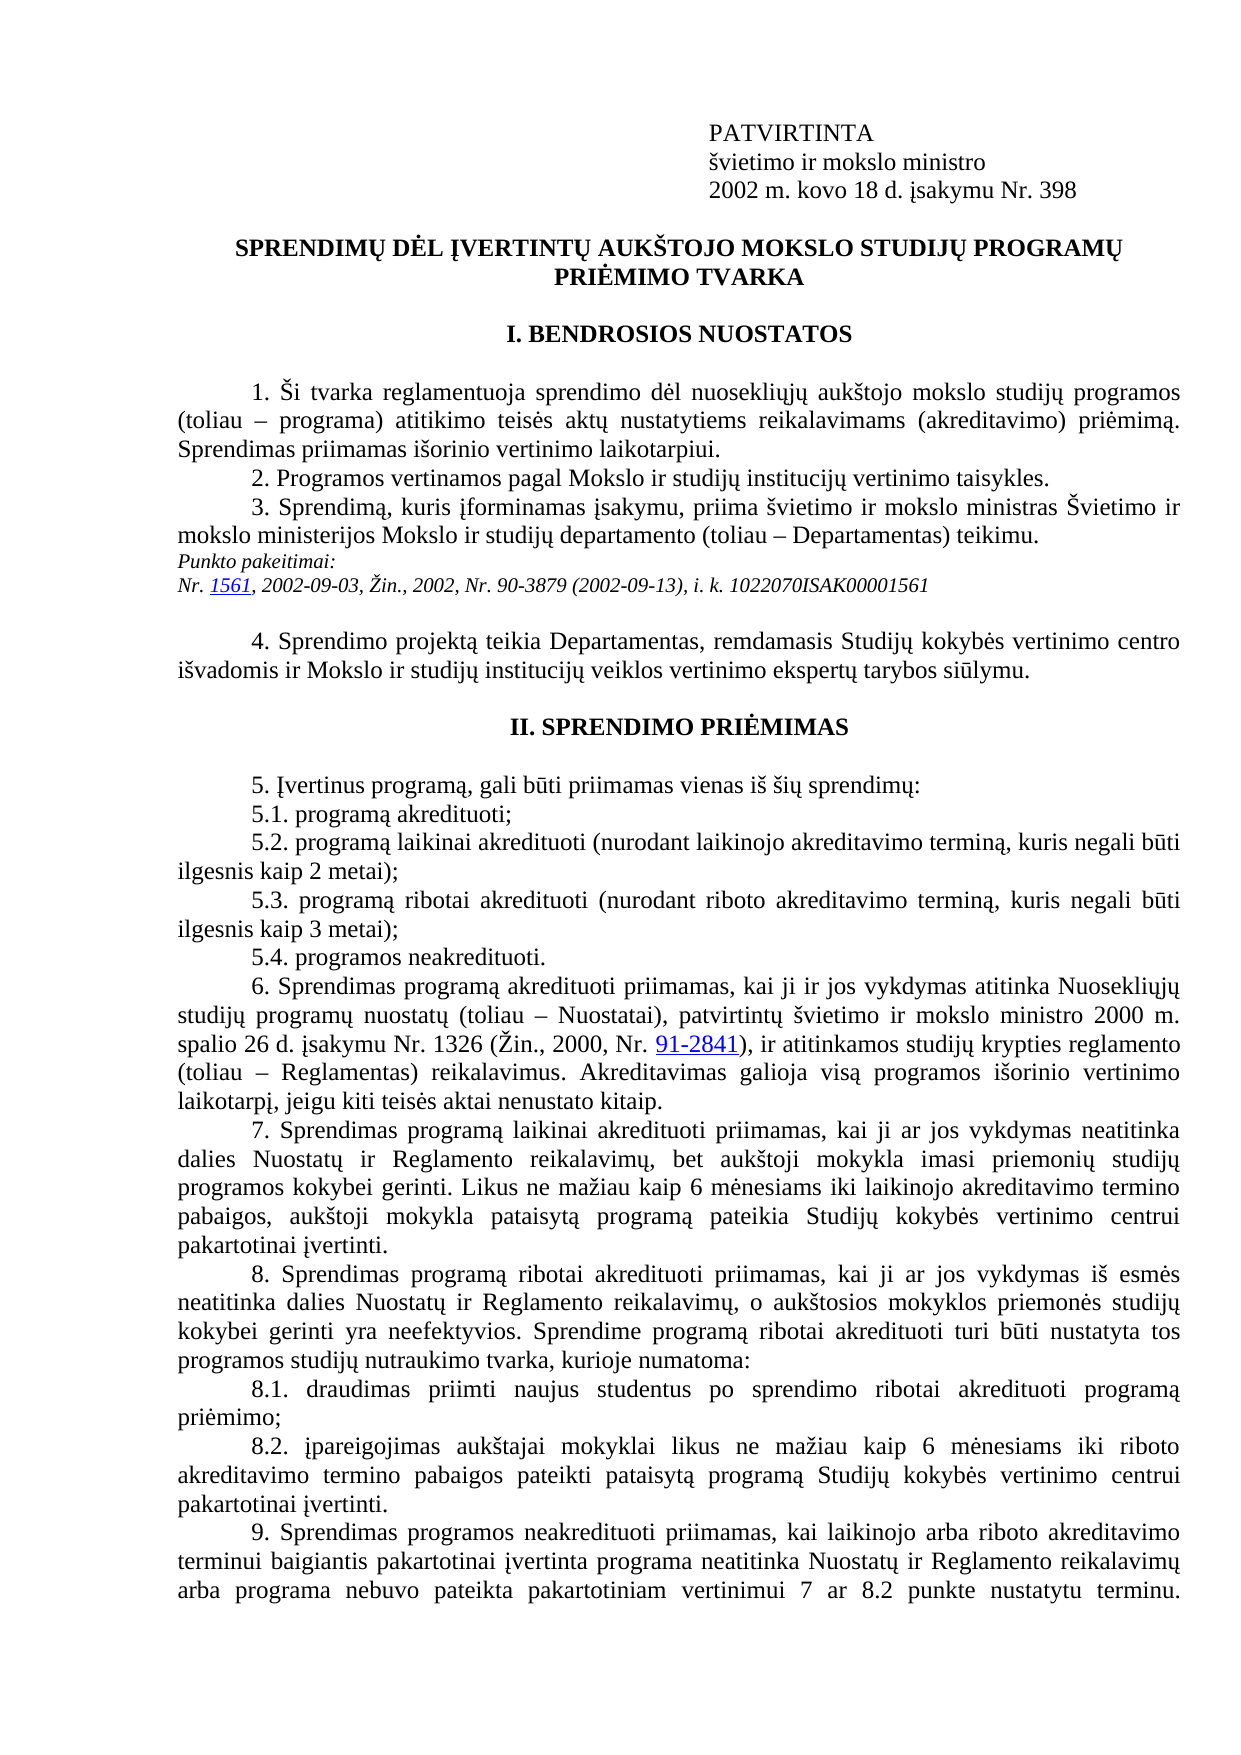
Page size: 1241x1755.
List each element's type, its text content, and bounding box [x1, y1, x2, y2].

text I. BENDROSIOS NUOSTATOS [177, 319, 1181, 348]
text 5.2. programą laikinai akredituoti (nurodant laikinojo akreditavimo terminą, kuris negali būti ilgesnis kaip 2 metai); [177, 827, 1181, 885]
text 8. Sprendimas programą ribotai akredituoti priimamas, kai ji ar jos vykdymas iš esmės neatitinka dalies Nuostatų ir Reglamento reikalavimų, o aukštosios mokyklos priemonės studijų kokybei gerinti yra neefektyvios. Sprendime programą ribotai akredituoti turi būti nustatyta tos programos studijų nutraukimo tvarka, kurioje numatoma: [177, 1259, 1181, 1374]
text švietimo ir mokslo ministro [177, 147, 1181, 176]
text 5.4. programos neakredituoti. [177, 942, 1181, 971]
text 3. Sprendimą, kuris įforminamas įsakymu, priima švietimo ir mokslo ministras Švietimo ir mokslo ministerijos Mokslo ir studijų departamento (toliau – Departamentas) teikimu. [177, 492, 1181, 549]
text 2002 m. kovo 18 d. įsakymu Nr. 398 [177, 176, 1181, 204]
text Punkto pakeitimai: [177, 549, 1181, 573]
text 1. Ši tvarka reglamentuoja sprendimo dėl nuosekliųjų aukštojo mokslo studijų programos (toliau – programa) atitikimo teisės aktų nustatytiems reikalavimams (akreditavimo) priėmimą. Sprendimas priimamas išorinio vertinimo laikotarpiui. [177, 377, 1181, 463]
text 5. Įvertinus programą, gali būti priimamas vienas iš šių sprendimų: [177, 770, 1181, 799]
text 2. Programos vertinamos pagal Mokslo ir studijų institucijų vertinimo taisykles. [177, 463, 1181, 492]
text Nr. 1561, 2002-09-03, Žin., 2002, Nr. 90-3879 (2002-09-13), i. k. 1022070ISAK00001561 [177, 573, 1181, 597]
text 6. Sprendimas programą akredituoti priimamas, kai ji ir jos vykdymas atitinka Nuosekliųjų studijų programų nuostatų (toliau – Nuostatai), patvirtintų švietimo ir mokslo ministro 2000 m. spalio 26 d. įsakymu Nr. 1326 (Žin., 2000, Nr. 91-2841), ir atitinkamos studijų krypties reglamento (toliau – Reglamentas) reikalavimus. Akreditavimas galioja visą programos išorinio vertinimo laikotarpį, jeigu kiti teisės aktai nenustato kitaip. [177, 971, 1181, 1115]
text 9. Sprendimas programos neakredituoti priimamas, kai laikinojo arba riboto akreditavimo terminui baigiantis pakartotinai įvertinta programa neatitinka Nuostatų ir Reglamento reikalavimų arba programa nebuvo pateikta pakartotiniam vertinimui 7 ar 8.2 punkte nustatytu terminu. [177, 1517, 1181, 1604]
text II. SPRENDIMO PRIĖMIMAS [177, 712, 1181, 741]
text Patvirtinta [177, 118, 1181, 147]
text 4. Sprendimo projektą teikia Departamentas, remdamasis Studijų kokybės vertinimo centro išvadomis ir Mokslo ir studijų institucijų veiklos vertinimo ekspertų tarybos siūlymu. [177, 626, 1181, 684]
text 8.2. įpareigojimas aukštajai mokyklai likus ne mažiau kaip 6 mėnesiams iki riboto akreditavimo termino pabaigos pateikti pataisytą programą Studijų kokybės vertinimo centrui pakartotinai įvertinti. [177, 1431, 1181, 1517]
text 5.3. programą ribotai akredituoti (nurodant riboto akreditavimo terminą, kuris negali būti ilgesnis kaip 3 metai); [177, 885, 1181, 942]
text SPRENDIMŲ DĖL ĮVERTINTŲ AUKŠTOJO MOKSLO STUDIJŲ PROGRAMŲ PRIĖMIMO TVARKA [177, 233, 1181, 291]
text 8.1. draudimas priimti naujus studentus po sprendimo ribotai akredituoti programą priėmimo; [177, 1374, 1181, 1431]
text 7. Sprendimas programą laikinai akredituoti priimamas, kai ji ar jos vykdymas neatitinka dalies Nuostatų ir Reglamento reikalavimų, bet aukštoji mokykla imasi priemonių studijų programos kokybei gerinti. Likus ne mažiau kaip 6 mėnesiams iki laikinojo akreditavimo termino pabaigos, aukštoji mokykla pataisytą programą pateikia Studijų kokybės vertinimo centrui pakartotinai įvertinti. [177, 1115, 1181, 1259]
text 5.1. programą akredituoti; [177, 799, 1181, 827]
